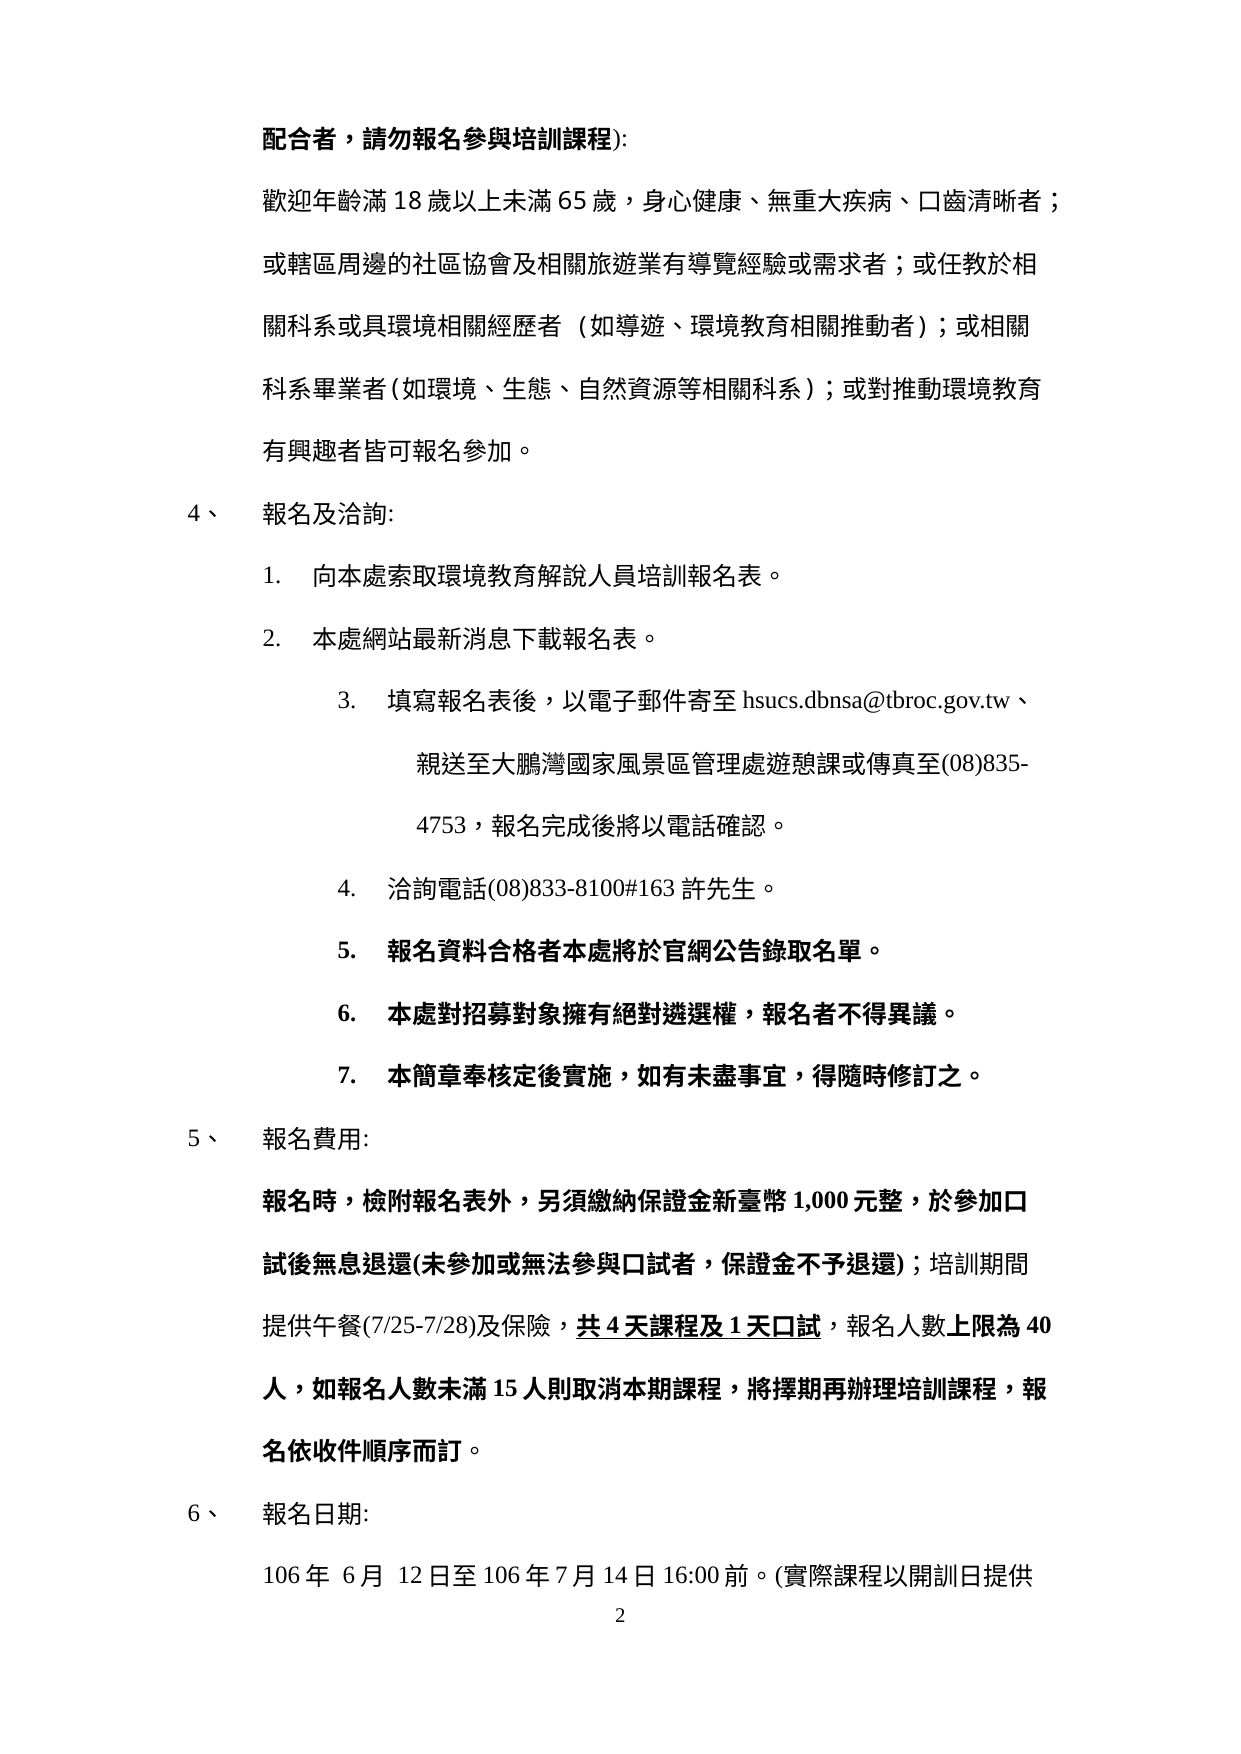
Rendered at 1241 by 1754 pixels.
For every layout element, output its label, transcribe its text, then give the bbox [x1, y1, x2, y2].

list 配合者，請勿報名參與培訓課程): [187, 96, 1053, 158]
text 歡迎年齡滿18歲以上未滿65歲，身心健康、無重大疾病、口齒清晰者；或轄區周邊的社區協會及相關旅遊業有導覽經驗或需求者；或任教於相關科系或具環境相關經歷者 (如導遊、環境教育相關推動者)；或相關科系畢業者(如環境、生態、自然資源等相關科系)；或對推動環境教育有興趣者皆可報名參加。 [262, 158, 1053, 471]
list 本處網站最新消息下載報名表。 [262, 596, 1053, 658]
list 報名日期: [187, 1471, 1053, 1533]
list 報名及洽詢: [187, 471, 1053, 533]
list 洽詢電話(08)833-8100#163 許先生。 [337, 846, 1053, 908]
list 向本處索取環境教育解說人員培訓報名表。 [262, 533, 1053, 596]
text 106年 6月 12日至106年7月14日16:00前。(實際課程以開訓日提供 [262, 1533, 1053, 1596]
list 本簡章奉核定後實施，如有未盡事宜，得隨時修訂之。 [337, 1033, 1053, 1096]
list 填寫報名表後，以電子郵件寄至hsucs.dbnsa@tbroc.gov.tw、親送至大鵬灣國家風景區管理處遊憩課或傳真至(08)835-4753，報名完成後將以電話確認。 [337, 658, 1053, 846]
list 報名費用: [187, 1096, 1053, 1158]
list 本處對招募對象擁有絕對遴選權，報名者不得異議。 [337, 971, 1053, 1033]
list 報名資料合格者本處將於官網公告錄取名單。 [337, 908, 1053, 971]
text 報名時，檢附報名表外，另須繳納保證金新臺幣1,000元整，於參加口試後無息退還(未參加或無法參與口試者，保證金不予退還)；培訓期間提供午餐(7/25-7/28)及保險，共4天課程及1天口試，報名人數上限為40人，如報名人數未滿15人則取消本期課程，將擇期再辦理培訓課程，報名依收件順序而訂。 [262, 1158, 1053, 1471]
